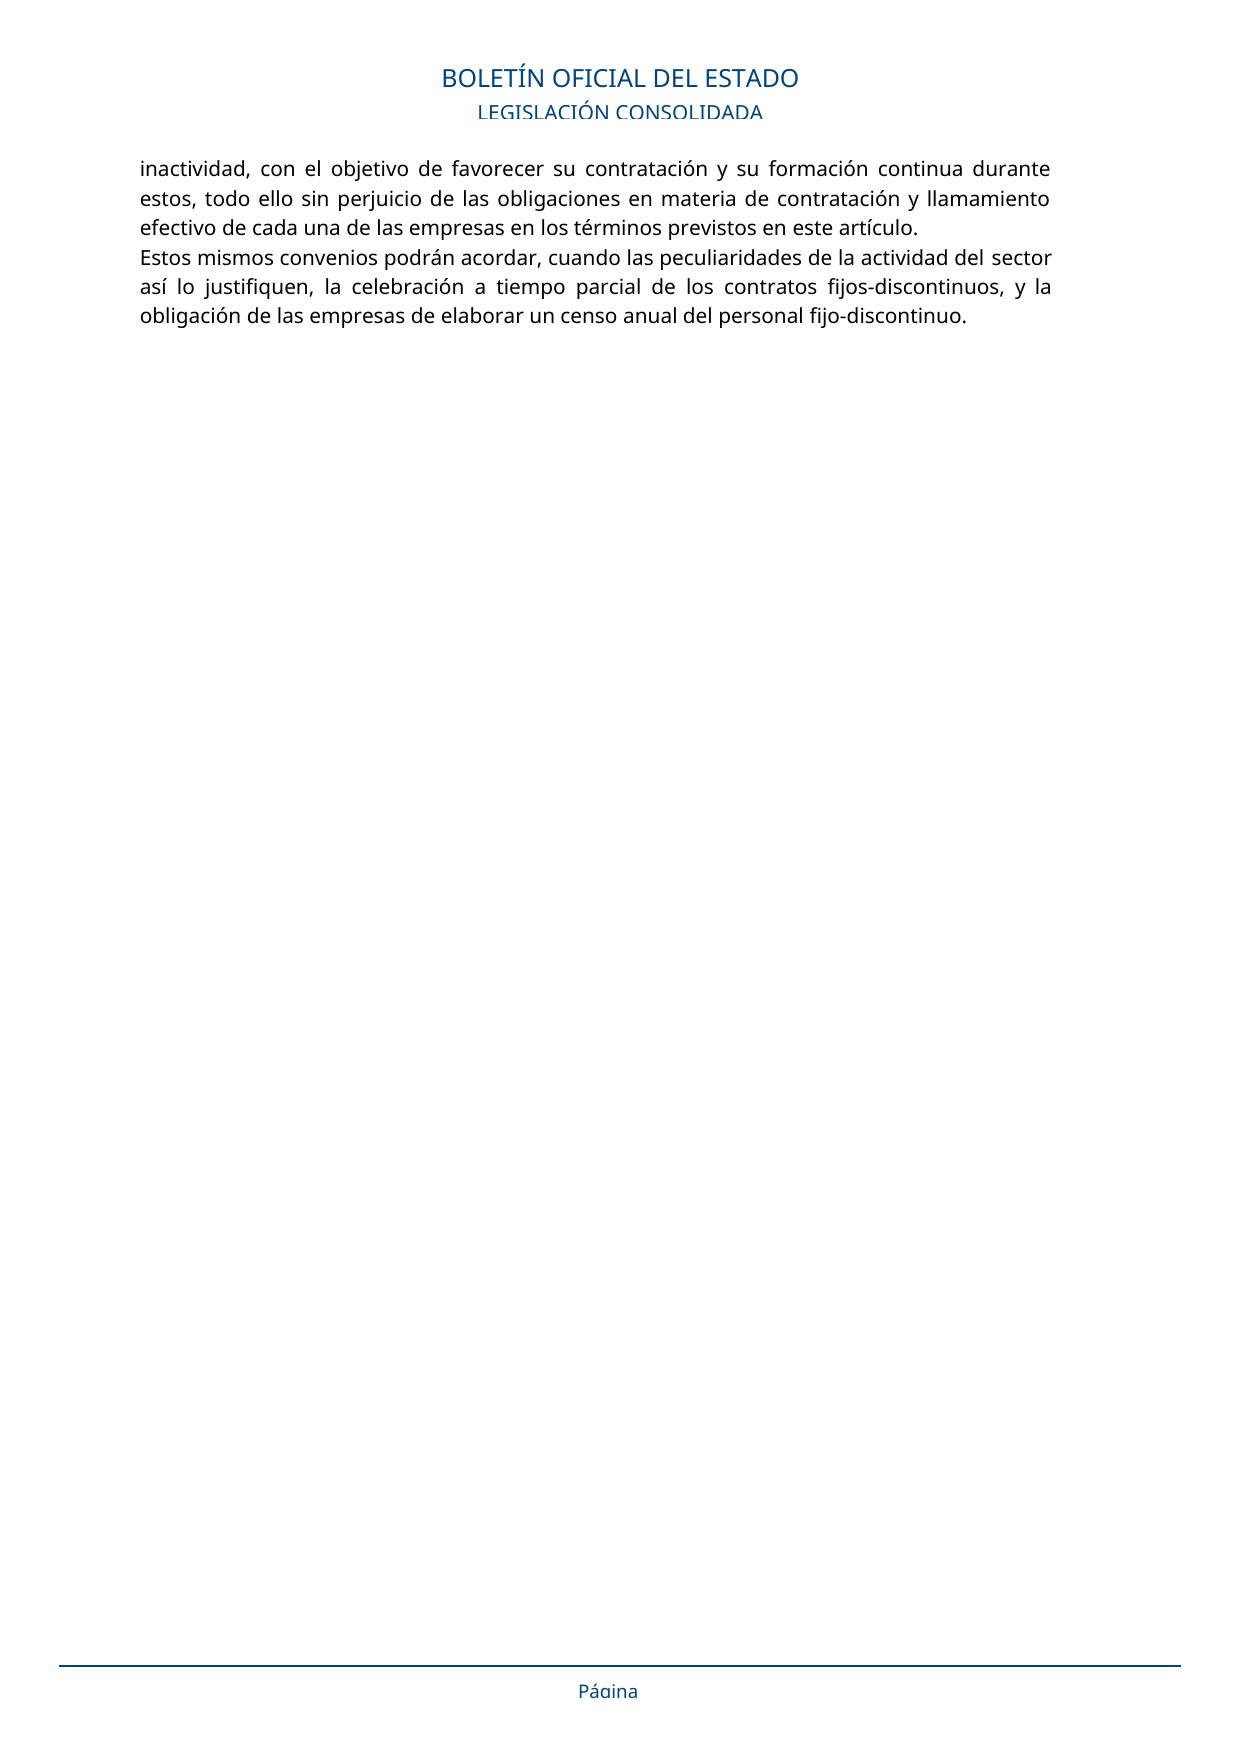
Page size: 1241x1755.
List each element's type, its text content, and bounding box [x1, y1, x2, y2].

list inactividad, con el objetivo de favorecer su contratación y su formación continua durante estos, todo ello sin perjuicio de las obligaciones en materia de contratación y llamamiento efectivo de cada una de las empresas en los términos previstos en este artículo. [139, 154, 1052, 241]
text Estos mismos convenios podrán acordar, cuando las peculiaridades de la actividad del sector así lo justifiquen, la celebración a tiempo parcial de los contratos fijos-discontinuos, y la obligación de las empresas de elaborar un censo anual del personal fijo-discontinuo. [139, 243, 1052, 330]
